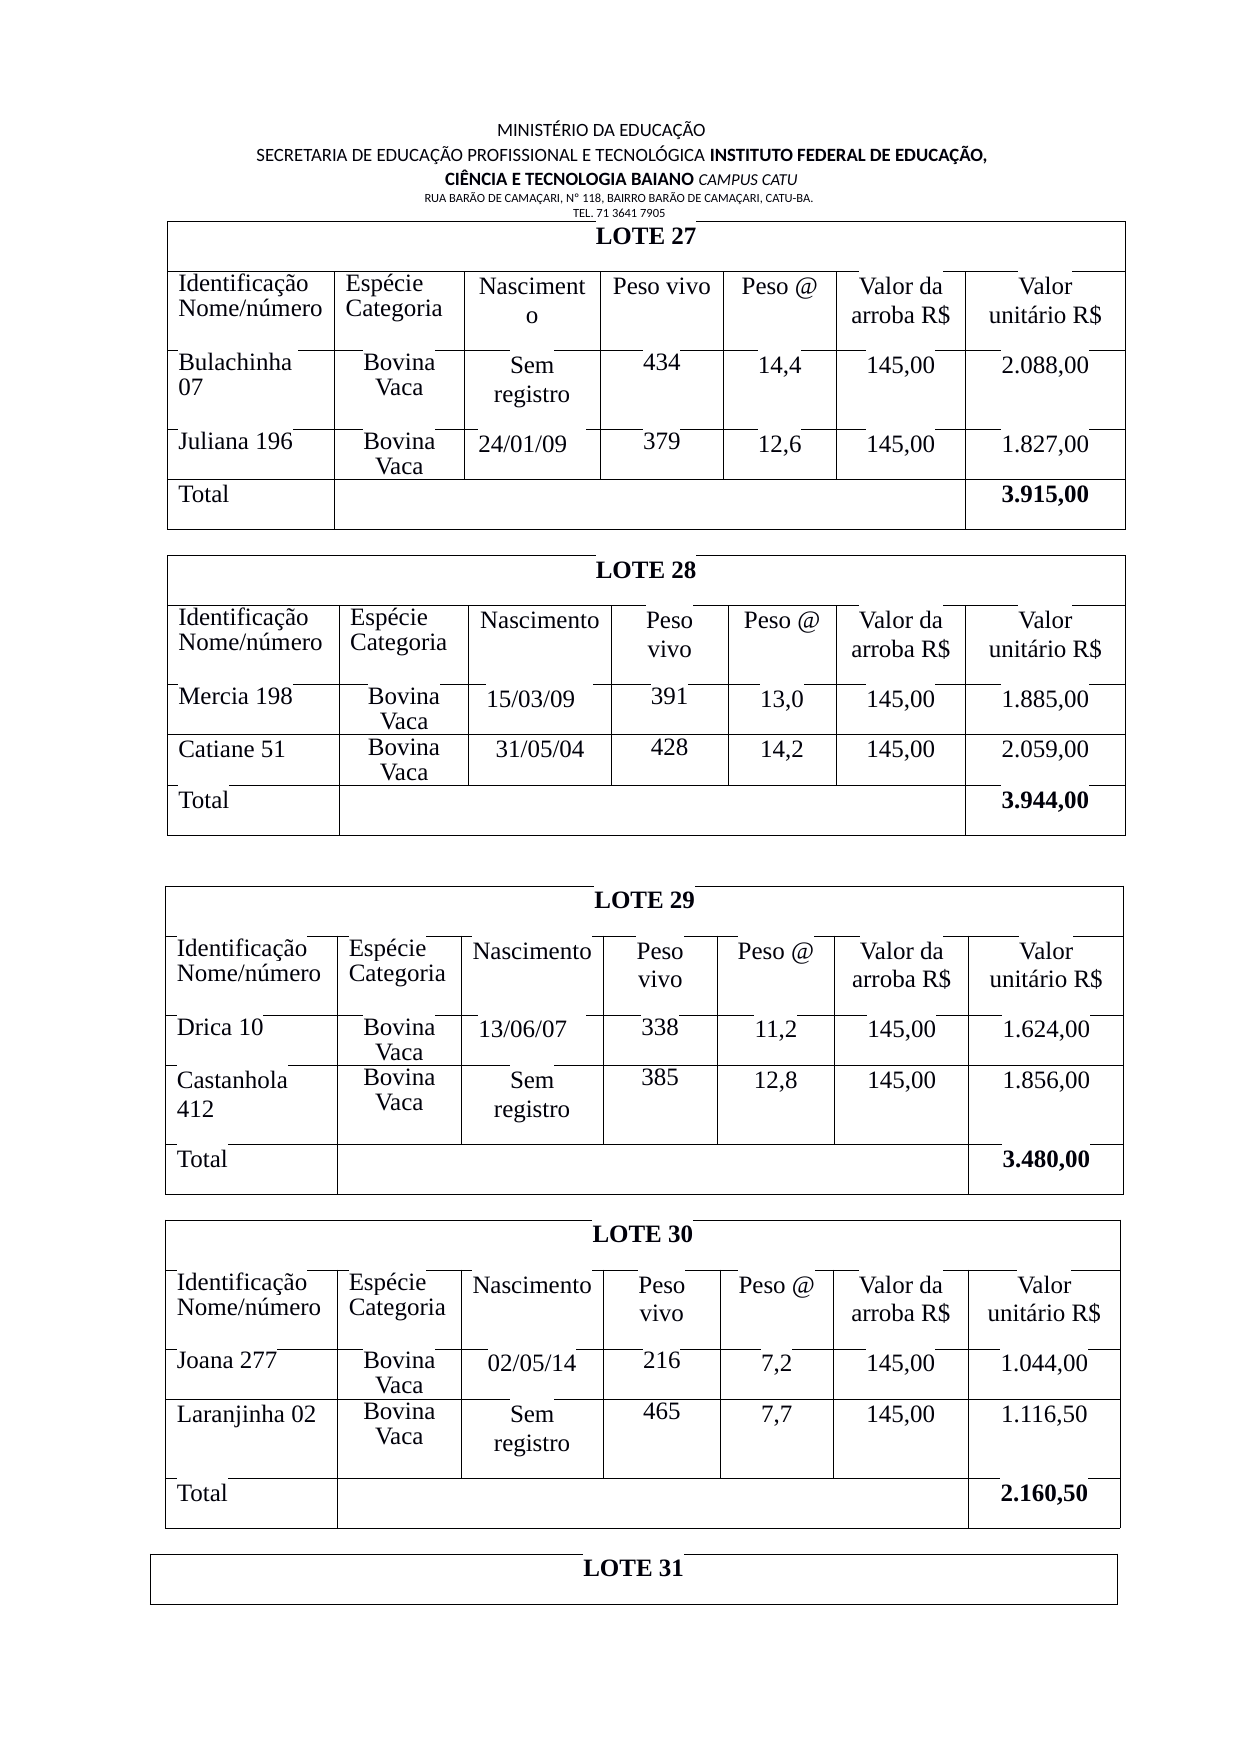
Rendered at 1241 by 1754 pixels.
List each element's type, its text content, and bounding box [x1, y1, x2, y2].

table_cell Peso @ [729, 606, 836, 684]
table_cell 145,00 [837, 351, 965, 429]
table_cell Valor da arroba R$ [835, 937, 968, 1014]
table_cell Juliana 196 [168, 430, 334, 479]
table_cell [340, 786, 965, 835]
table_cell 145,00 [837, 430, 965, 479]
table_cell Bovina Vaca [338, 1016, 461, 1065]
table_cell Peso @ [718, 937, 834, 1014]
table_cell Identificação Nome/número [168, 272, 334, 350]
table_cell Bovina Vaca [335, 351, 464, 429]
table_cell Peso @ [721, 1271, 833, 1348]
table_cell Bovina Vaca [338, 1350, 461, 1399]
table_cell Total [166, 1479, 337, 1528]
table_cell 145,00 [835, 1066, 968, 1144]
table_cell 145,00 [837, 685, 965, 734]
table_cell Valor unitário R$ [966, 606, 1125, 684]
table_cell 3.915,00 [966, 480, 1125, 529]
table_cell Sem registro [462, 1066, 603, 1144]
table_cell Identificação Nome/número [166, 1271, 337, 1348]
table_cell 145,00 [837, 735, 965, 785]
table_header LOTE 30 [166, 1221, 1120, 1269]
table_cell Bulachinha 07 [168, 351, 334, 429]
table_cell 12,6 [724, 430, 836, 479]
table_cell 14,4 [724, 351, 836, 429]
table_header LOTE 28 [168, 556, 1125, 605]
table_cell 24/01/09 [465, 430, 600, 479]
table_cell 1.856,00 [969, 1066, 1123, 1144]
table_cell Valor da arroba R$ [837, 272, 965, 350]
table_cell 428 [612, 735, 728, 785]
table_cell 7,7 [721, 1400, 833, 1478]
table_cell Mercia 198 [168, 685, 339, 734]
table_cell Drica 10 [166, 1016, 337, 1065]
table_cell Total [168, 480, 334, 529]
table_cell 13/06/07 [462, 1016, 603, 1065]
table_cell Espécie Categoria [340, 606, 468, 684]
table_cell Identificação Nome/número [168, 606, 339, 684]
table_cell Sem registro [462, 1400, 603, 1478]
table_header LOTE 29 [166, 887, 1123, 936]
table_cell 3.480,00 [969, 1145, 1123, 1194]
table_cell 11,2 [718, 1016, 834, 1065]
table_cell Nascimento [465, 272, 600, 350]
table_cell Peso @ [724, 272, 836, 350]
table_cell Peso vivo [601, 272, 723, 350]
table_cell 391 [612, 685, 728, 734]
table_cell Total [168, 786, 339, 835]
table_cell Nascimento [469, 606, 611, 684]
table_cell Valor unitário R$ [969, 1271, 1120, 1348]
table_cell Bovina Vaca [335, 430, 464, 479]
table_cell 12,8 [718, 1066, 834, 1144]
table_cell Espécie Categoria [338, 937, 461, 1014]
table_cell Peso vivo [612, 606, 728, 684]
table_cell 3.944,00 [966, 786, 1125, 835]
table_cell 216 [604, 1350, 720, 1399]
table_header LOTE 27 [168, 222, 1125, 271]
table_cell Valor da arroba R$ [837, 606, 965, 684]
table_cell 7,2 [721, 1350, 833, 1399]
table_cell 145,00 [834, 1350, 968, 1399]
table_cell 1.827,00 [966, 430, 1125, 479]
table_cell [335, 480, 965, 529]
table_cell Bovina Vaca [338, 1066, 461, 1144]
table_cell 14,2 [729, 735, 836, 785]
table_cell 02/05/14 [462, 1350, 603, 1399]
table_cell 465 [604, 1400, 720, 1478]
table_cell [338, 1479, 968, 1528]
table_cell 338 [604, 1016, 717, 1065]
table_cell Laranjinha 02 [166, 1400, 337, 1478]
table_cell Peso vivo [604, 1271, 720, 1348]
table_cell 1.116,50 [969, 1400, 1120, 1478]
table_cell 2.160,50 [969, 1479, 1120, 1528]
table_cell Valor unitário R$ [966, 272, 1125, 350]
table_cell 2.059,00 [966, 735, 1125, 785]
table_cell 1.044,00 [969, 1350, 1120, 1399]
table_cell 379 [601, 430, 723, 479]
table_cell Bovina Vaca [340, 685, 468, 734]
table_cell Valor da arroba R$ [834, 1271, 968, 1348]
table_cell 145,00 [835, 1016, 968, 1065]
table_cell Nascimento [462, 937, 603, 1014]
table_cell Espécie Categoria [338, 1271, 461, 1348]
table_cell Espécie Categoria [335, 272, 464, 350]
table_cell 15/03/09 [469, 685, 611, 734]
table_cell Castanhola 412 [166, 1066, 337, 1144]
table_cell Sem registro [465, 351, 600, 429]
table_cell 13,0 [729, 685, 836, 734]
table_cell 31/05/04 [469, 735, 611, 785]
table_cell Total [166, 1145, 337, 1194]
table_cell Valor unitário R$ [969, 937, 1123, 1014]
table_cell Peso vivo [604, 937, 717, 1014]
table_cell Identificação Nome/número [166, 937, 337, 1014]
table_cell 145,00 [834, 1400, 968, 1478]
table_header LOTE 31 [151, 1555, 1117, 1603]
table_cell 1.624,00 [969, 1016, 1123, 1065]
table_cell Bovina Vaca [340, 735, 468, 785]
table_cell Catiane 51 [168, 735, 339, 785]
table_cell Bovina Vaca [338, 1400, 461, 1478]
table_cell 2.088,00 [966, 351, 1125, 429]
table_cell [338, 1145, 968, 1194]
table_cell 434 [601, 351, 723, 429]
table_cell 385 [604, 1066, 717, 1144]
table_cell Nascimento [462, 1271, 603, 1348]
table_cell 1.885,00 [966, 685, 1125, 734]
table_cell Joana 277 [166, 1350, 337, 1399]
